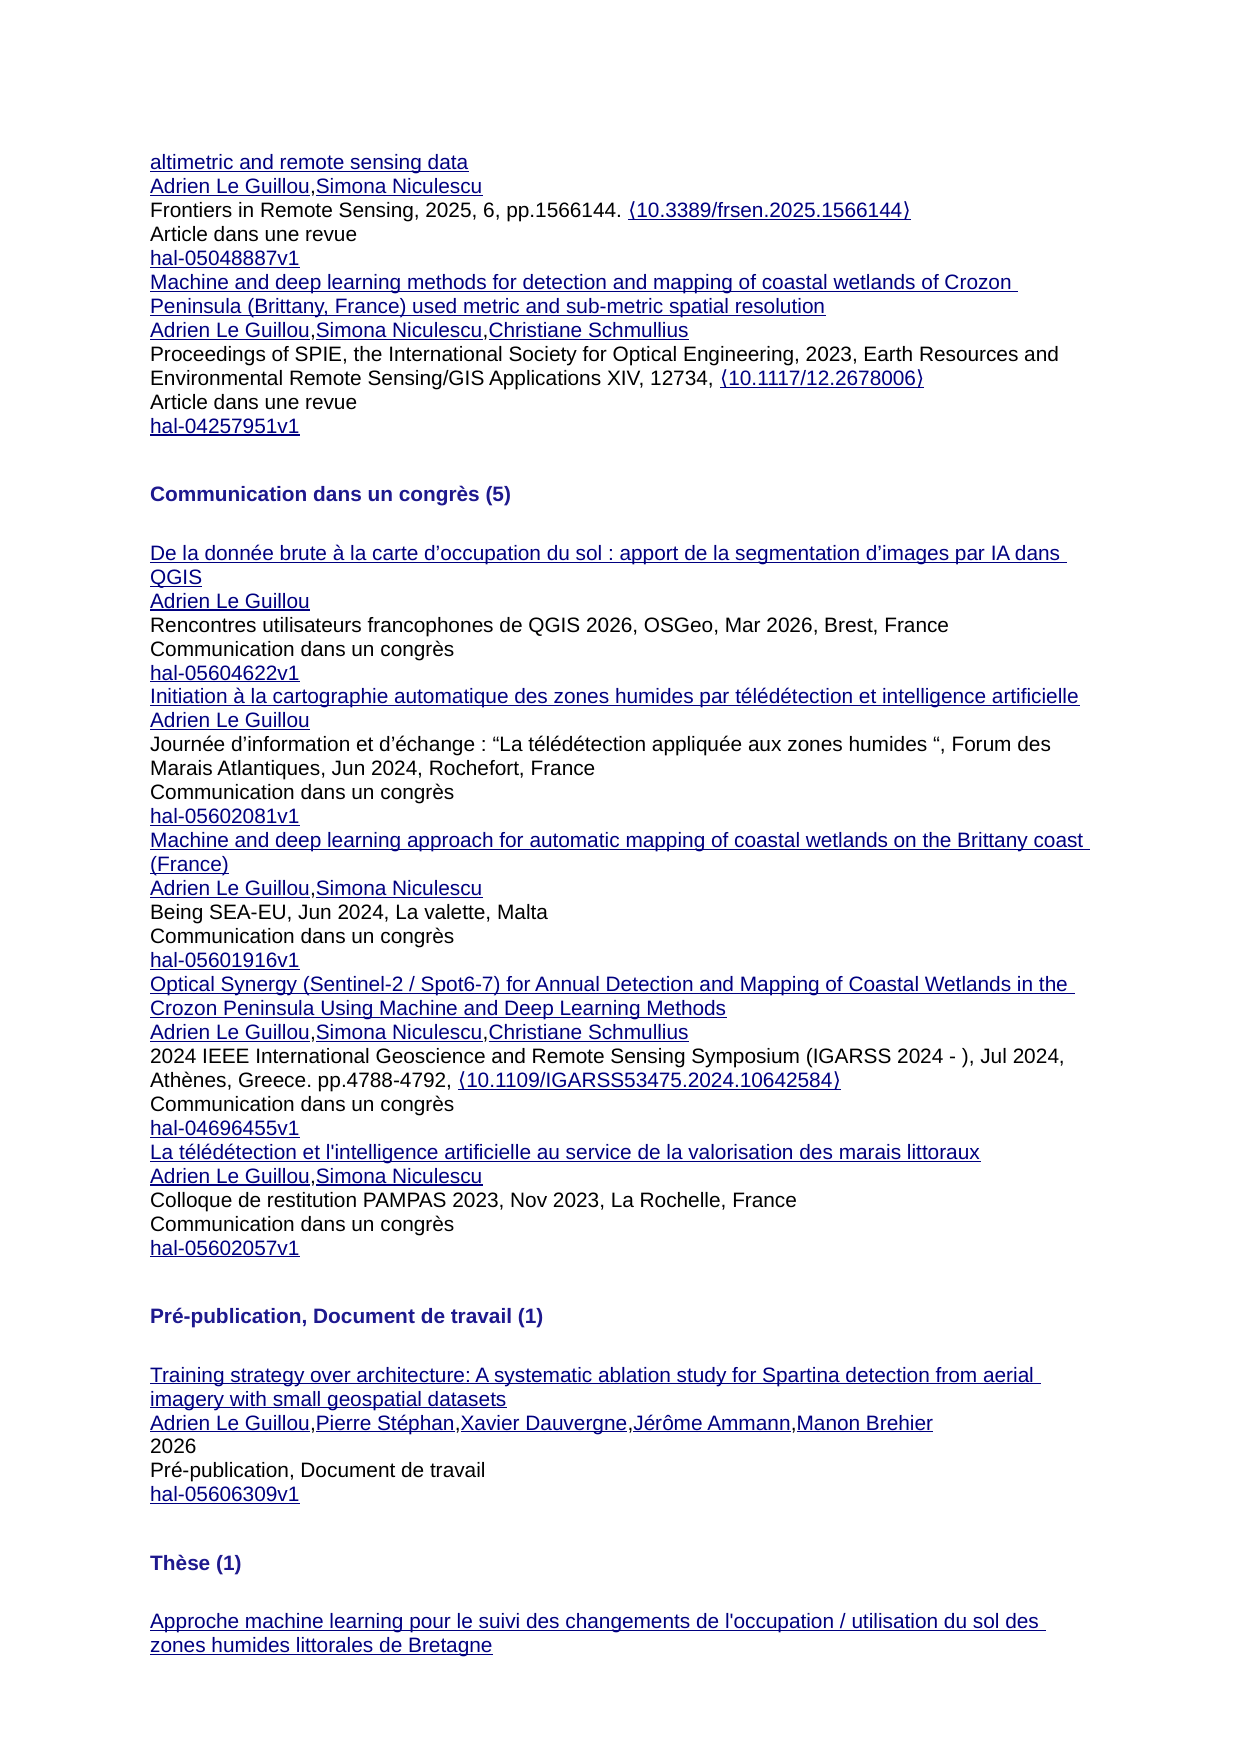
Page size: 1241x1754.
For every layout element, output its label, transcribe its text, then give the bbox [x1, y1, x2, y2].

table_header Approche machine learning pour le suivi des changements de l'occupation / utilisation du sol des zones humides littorales de Bretagne [150, 1609, 1090, 1657]
table_header Training strategy over architecture: A systematic ablation study for Spartina detection from aerial imagery with small geospatial datasets Adrien Le Guillou,Pierre Stéphan,Xavier Dauvergne,Jérôme Ammann,Manon Brehier 2026 Pré-publication, Document de travail hal-05606309v1 [150, 1363, 1090, 1506]
table_cell Machine and deep learning approach for automatic mapping of coastal wetlands on the Brittany coast [150, 828, 1090, 849]
table_cell Optical Synergy (Sentinel-2 / Spot6-7) for Annual Detection and Mapping of Coastal Wetlands in the Crozon Peninsula Using Machine and Deep Learning Methods Adrien Le Guillou,Simona Niculescu,Christiane Schmullius 2024 IEEE International Geoscience and Remote Sensing Symposium (IGARSS 2024 - ), Jul 2024, Athènes, Greece. pp.4788-4792, ⟨10.1109/IGARSS53475.2024.10642584⟩ Communication dans un congrès hal-04696455v1 [150, 972, 1090, 1139]
table_header De la donnée brute à la carte d’occupation du sol : apport de la segmentation d’images par IA dans QGIS Adrien Le Guillou Rencontres utilisateurs francophones de QGIS 2026, OSGeo, Mar 2026, Brest, France Communication dans un congrès hal-05604622v1 [150, 541, 1090, 684]
subtitle Pré-publication, Document de travail (1) [150, 1304, 1090, 1328]
table_cell Initiation à la cartographie automatique des zones humides par télédétection et intelligence artificielle Adrien Le Guillou Journée d’information et d’échange : “La télédétection appliquée aux zones humides “, Forum des Marais Atlantiques, Jun 2024, Rochefort, France Communication dans un congrès hal-05602081v1 [150, 684, 1090, 828]
subtitle Communication dans un congrès (5) [150, 482, 1090, 506]
table_cell La télédétection et l'intelligence artificielle au service de la valorisation des marais littoraux Adrien Le Guillou,Simona Niculescu Colloque de restitution PAMPAS 2023, Nov 2023, La Rochelle, France Communication dans un congrès hal-05602057v1 [150, 1140, 1090, 1259]
table_cell altimetric and remote sensing data Adrien Le Guillou,Simona Niculescu Frontiers in Remote Sensing, 2025, 6, pp.1566144. ⟨10.3389/frsen.2025.1566144⟩ Article dans une revue hal-05048887v1 [150, 150, 1090, 270]
subtitle Thèse (1) [150, 1551, 1090, 1575]
table_cell Machine and deep learning methods for detection and mapping of coastal wetlands of Crozon Peninsula (Brittany, France) used metric and sub-metric spatial resolution Adrien Le Guillou,Simona Niculescu,Christiane Schmullius Proceedings of SPIE, the International Society for Optical Engineering, 2023, Earth Resources and Environmental Remote Sensing/GIS Applications XIV, 12734, ⟨10.1117/12.2678006⟩ Article dans une revue hal-04257951v1 [150, 270, 1090, 437]
table_cell (France) Adrien Le Guillou,Simona Niculescu Being SEA-EU, Jun 2024, La valette, Malta Communication dans un congrès hal-05601916v1 [150, 850, 1090, 972]
